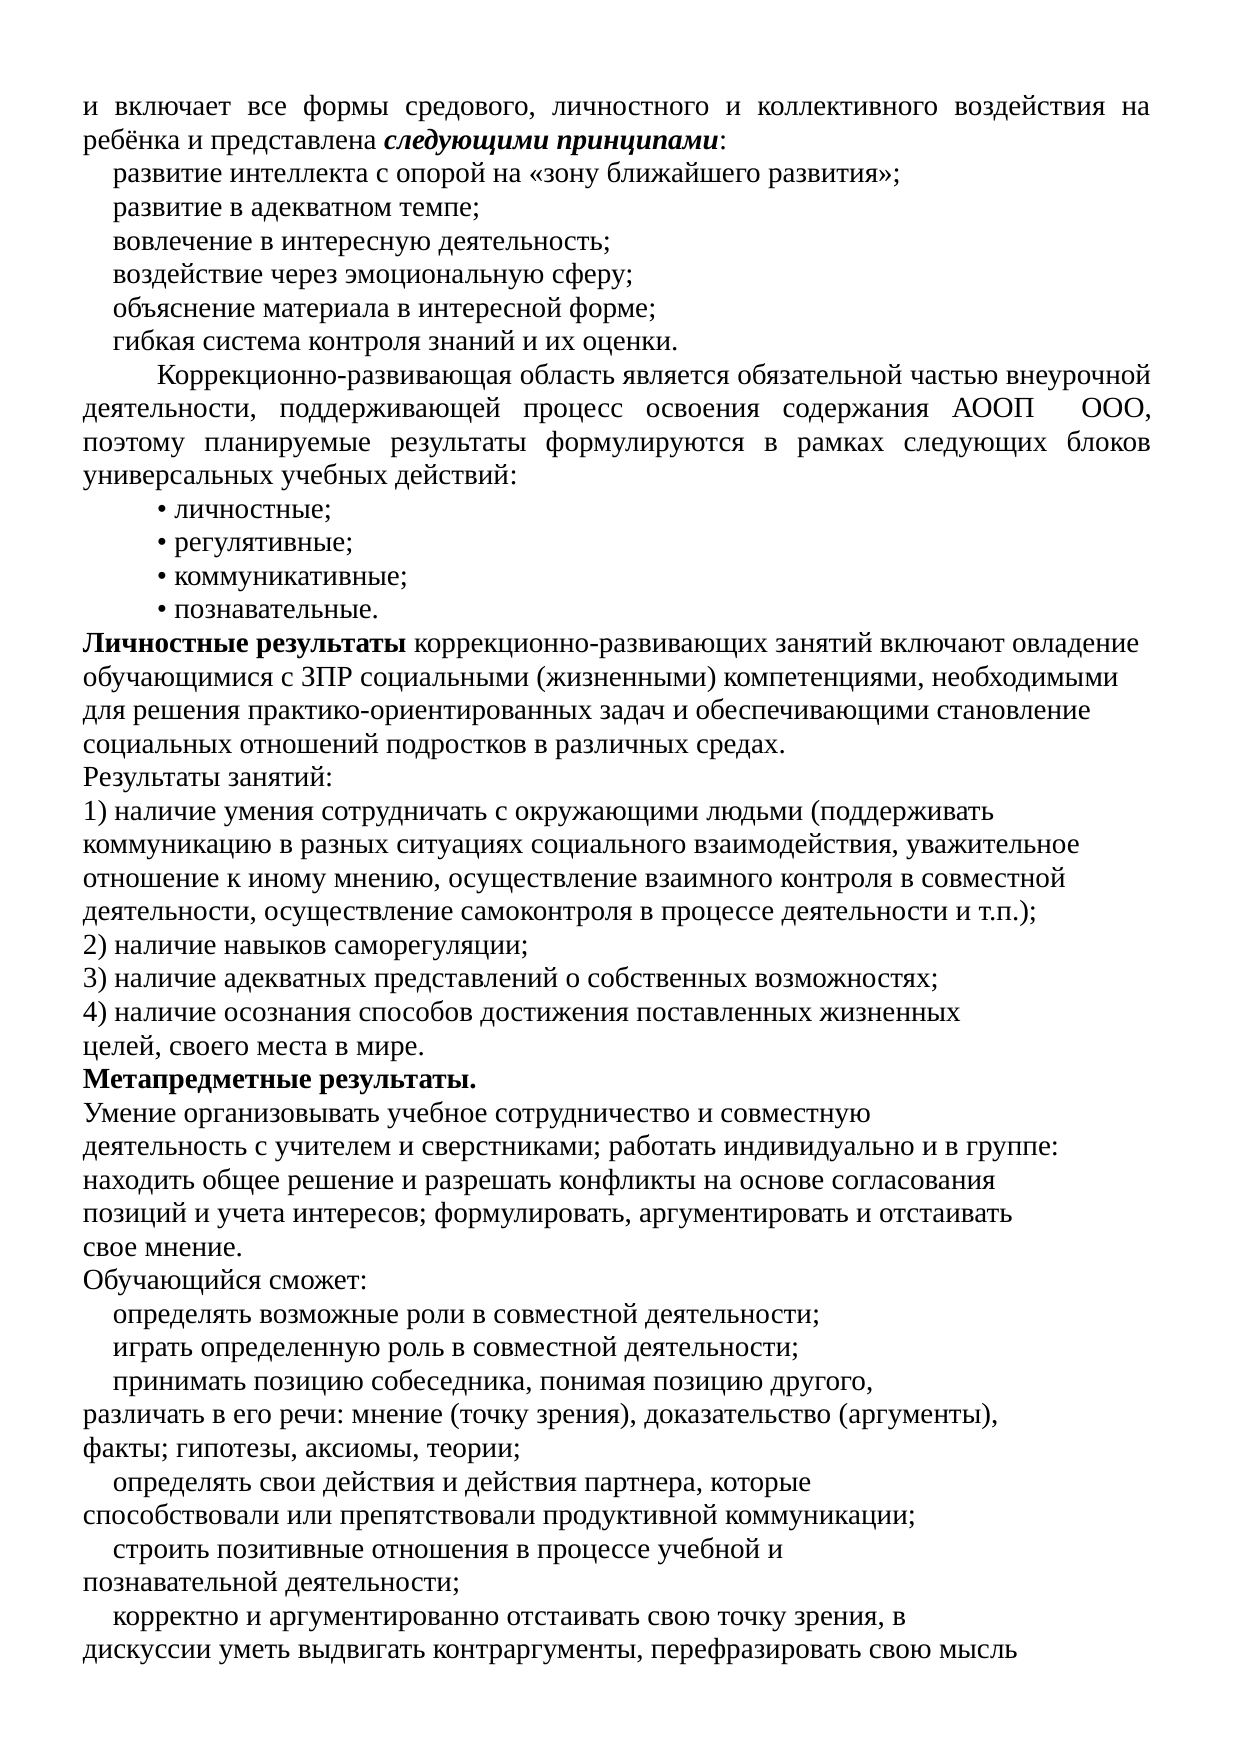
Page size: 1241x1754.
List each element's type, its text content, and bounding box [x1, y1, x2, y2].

text  развитие в адекватном темпе; [83, 189, 1152, 223]
text  развитие интеллекта с опорой на «зону ближайшего развития»; [83, 156, 1152, 189]
text • коммуникативные; [83, 558, 1152, 592]
text 4) наличие осознания способов достижения поставленных жизненных [83, 994, 1152, 1028]
text различать в его речи: мнение (точку зрения), доказательство (аргументы), [83, 1397, 1152, 1430]
text находить общее решение и разрешать конфликты на основе согласования [83, 1162, 1152, 1195]
text и включает все формы средового, личностного и коллективного воздействия на ребёнка и представлена следующими принципами: [83, 88, 1152, 156]
text целей, своего места в мире. [83, 1028, 1152, 1061]
text Умение организовывать учебное сотрудничество и совместную [83, 1095, 1152, 1128]
text  вовлечение в интересную деятельность; [83, 223, 1152, 256]
text 1) наличие умения сотрудничать с окружающими людьми (поддерживать коммуникацию в разных ситуациях социального взаимодействия, уважительное отношение к иному мнению, осуществление взаимного контроля в совместной деятельности, осуществление самоконтроля в процессе деятельности и т.п.); [83, 793, 1152, 927]
text  играть определенную роль в совместной деятельности; [83, 1329, 1152, 1363]
text  гибкая система контроля знаний и их оценки. [83, 323, 1152, 357]
text Результаты занятий: [83, 759, 1152, 793]
text  определять свои действия и действия партнера, которые [83, 1464, 1152, 1497]
text позиций и учета интересов; формулировать, аргументировать и отстаивать [83, 1195, 1152, 1229]
text 2) наличие навыков саморегуляции; [83, 927, 1152, 961]
text Метапредметные результаты. [83, 1061, 1152, 1095]
text • регулятивные; [83, 524, 1152, 558]
text  определять возможные роли в совместной деятельности; [83, 1296, 1152, 1329]
text факты; гипотезы, аксиомы, теории; [83, 1430, 1152, 1464]
text свое мнение. [83, 1229, 1152, 1262]
text  принимать позицию собеседника, понимая позицию другого, [83, 1363, 1152, 1397]
text • познавательные. [83, 592, 1152, 625]
text Коррекционно-развивающая область является обязательной частью внеурочной деятельности, поддерживающей процесс освоения содержания АООП ООО, поэтому планируемые результаты формулируются в рамках следующих блоков универсальных учебных действий: [83, 357, 1152, 491]
text Личностные результаты коррекционно-развивающих занятий включают овладение обучающимися с ЗПР социальными (жизненными) компетенциями, необходимыми для решения практико-ориентированных задач и обеспечивающими становление социальных отношений подростков в различных средах. [83, 625, 1152, 759]
text Обучающийся сможет: [83, 1262, 1152, 1296]
text познавательной деятельности; [83, 1564, 1152, 1598]
text  воздействие через эмоциональную сферу; [83, 256, 1152, 290]
text  строить позитивные отношения в процессе учебной и [83, 1531, 1152, 1564]
text  корректно и аргументированно отстаивать свою точку зрения, в [83, 1598, 1152, 1631]
text 3) наличие адекватных представлений о собственных возможностях; [83, 961, 1152, 994]
text дискуссии уметь выдвигать контраргументы, перефразировать свою мысль [83, 1631, 1152, 1665]
text  объяснение материала в интересной форме; [83, 290, 1152, 323]
text деятельность с учителем и сверстниками; работать индивидуально и в группе: [83, 1128, 1152, 1162]
text • личностные; [83, 491, 1152, 524]
text способствовали или препятствовали продуктивной коммуникации; [83, 1497, 1152, 1531]
